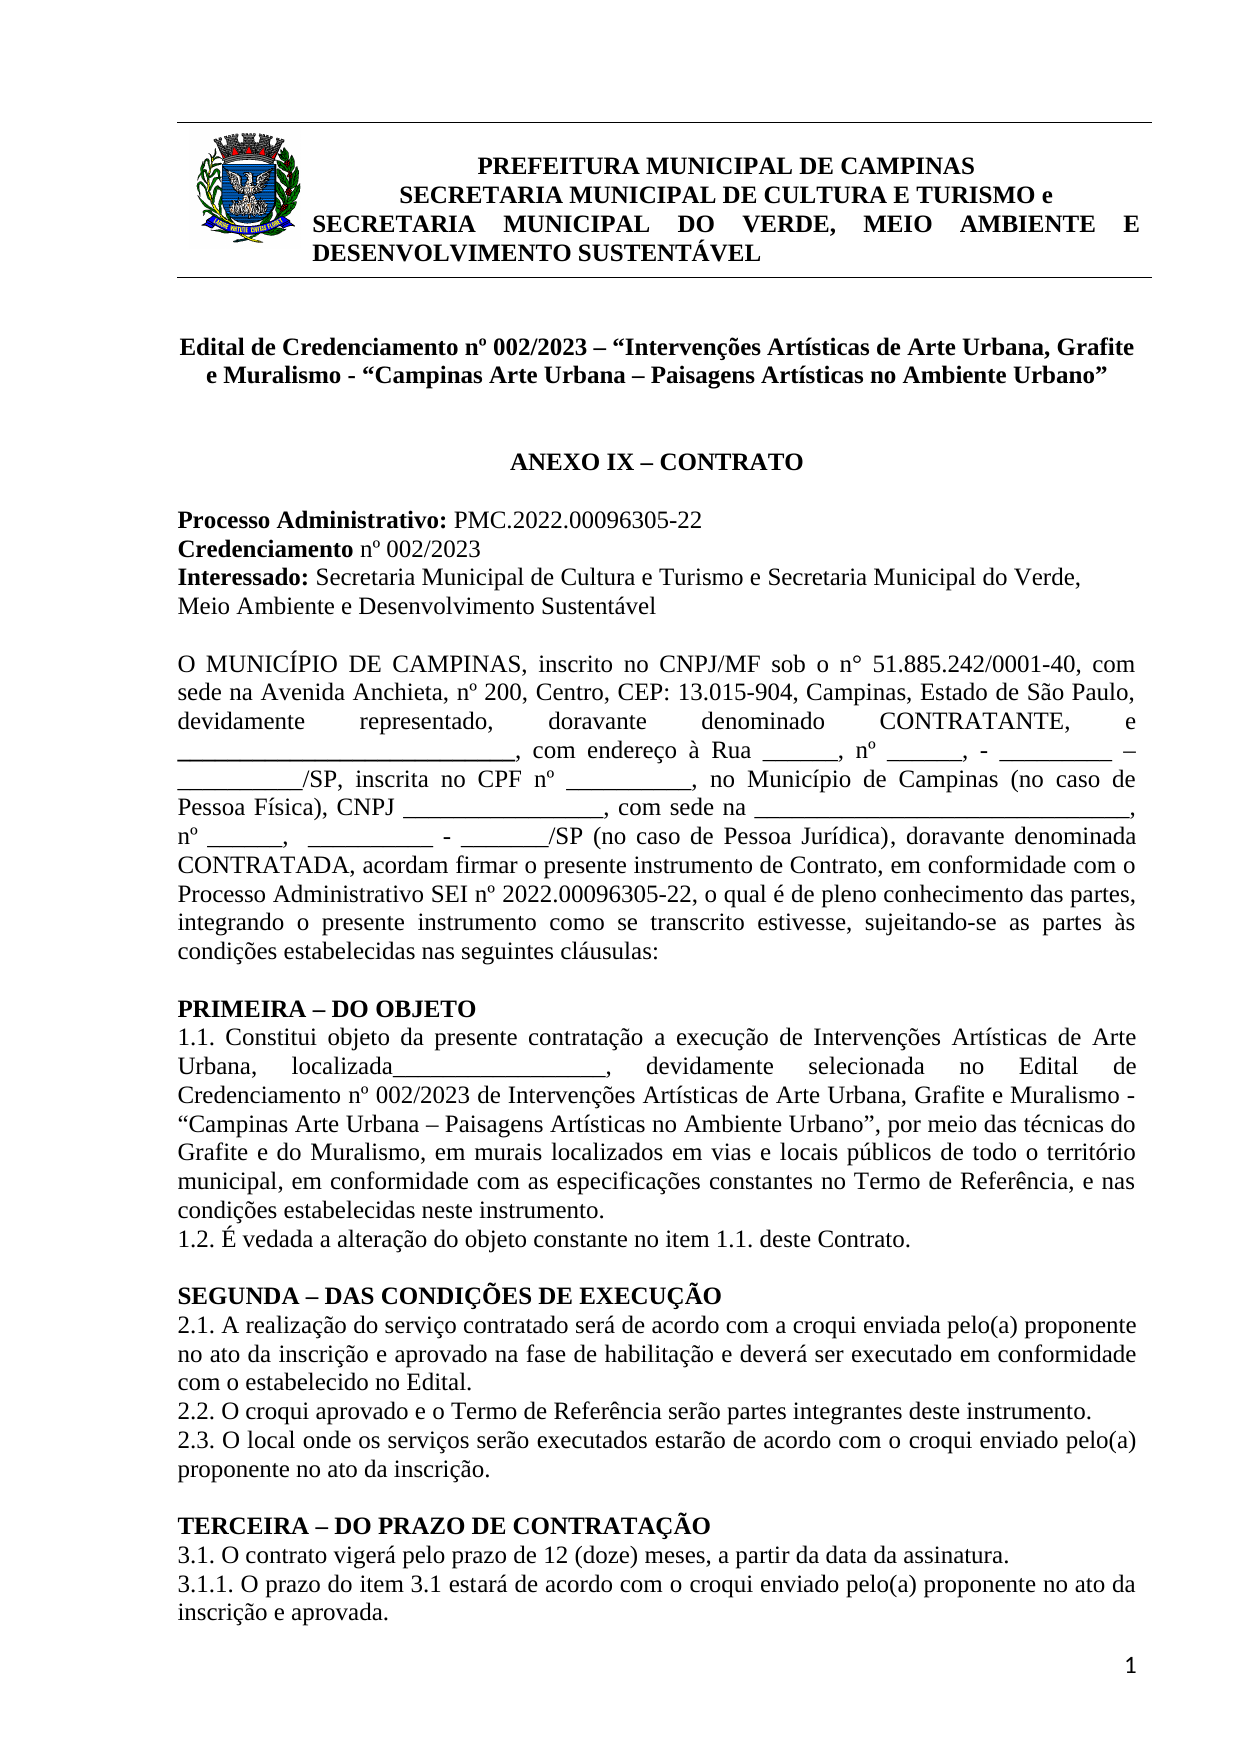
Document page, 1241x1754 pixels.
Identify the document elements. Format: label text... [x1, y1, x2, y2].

text 1.2. É vedada a alteração do objeto constante no item 1.1. deste Contrato. [177, 1224, 1137, 1252]
text PRIMEIRA – DO OBJETO [177, 994, 1137, 1022]
text 3.1. O contrato vigerá pelo prazo de 12 (doze) meses, a partir da data da assinatura. [177, 1540, 1137, 1569]
text 2.1. A realização do serviço contratado será de acordo com a croqui enviada pelo(a) proponente no ato da inscrição e aprovado na fase de habilitação e deverá ser executado em conformidade com o estabelecido no Edital. [177, 1310, 1137, 1396]
text TERCEIRA – DO PRAZO DE CONTRATAÇÃO [177, 1511, 1137, 1540]
text 2.2. O croqui aprovado e o Termo de Referência serão partes integrantes deste instrumento. [177, 1396, 1137, 1425]
text 1.1. Constitui objeto da presente contratação a execução de Intervenções Artísticas de Arte Urbana, localizada_________________, devidamente selecionada no Edital de Credenciamento nº 002/2023 de Intervenções Artísticas de Arte Urbana, Grafite e Muralismo - “Campinas Arte Urbana – Paisagens Artísticas no Ambiente Urbano”, por meio das técnicas do Grafite e do Muralismo, em murais localizados em vias e locais públicos de todo o território municipal, em conformidade com as especificações constantes no Termo de Referência, e nas condições estabelecidas neste instrumento. [177, 1022, 1137, 1224]
text 2.3. O local onde os serviços serão executados estarão de acordo com o croqui enviado pelo(a) proponente no ato da inscrição. [177, 1425, 1137, 1482]
text Processo Administrativo: PMC.2022.00096305-22 [177, 505, 1137, 534]
picture [188, 126, 301, 249]
text Interessado: Secretaria Municipal de Cultura e Turismo e Secretaria Municipal do Verde, Meio Ambiente e Desenvolvimento Sustentável [177, 562, 1137, 649]
text O MUNICÍPIO DE CAMPINAS, inscrito no CNPJ/MF sob o n° 51.885.242/0001-40, com sede na Avenida Anchieta, nº 200, Centro, CEP: 13.015-904, Campinas, Estado de São Paulo, devidamente representado, doravante denominado CONTRATANTE, e ___________________________, com endereço à Rua ______, nº ______, - _________ – __________/SP, inscrita no CPF nº __________, no Município de Campinas (no caso de Pessoa Física), CNPJ ________________, com sede na ______________________________, nº ______, __________ - _______/SP (no caso de Pessoa Jurídica), doravante denominada CONTRATADA, acordam firmar o presente instrumento de Contrato, em conformidade com o Processo Administrativo SEI nº 2022.00096305-22, o qual é de pleno conhecimento das partes, integrando o presente instrumento como se transcrito estivesse, sujeitando-se as partes às condições estabelecidas nas seguintes cláusulas: [177, 649, 1137, 965]
list Edital de Credenciamento nº 002/2023 – “Intervenções Artísticas de Arte Urbana, Grafite e Muralismo - “Campinas Arte Urbana – Paisagens Artísticas no Ambiente Urbano” [177, 332, 1137, 389]
text Credenciamento nº 002/2023 [177, 534, 1137, 562]
text SEGUNDA – DAS CONDIÇÕES DE EXECUÇÃO [177, 1281, 1137, 1310]
text 3.1.1. O prazo do item 3.1 estará de acordo com o croqui enviado pelo(a) proponente no ato da inscrição e aprovada. [177, 1569, 1137, 1626]
text ANEXO IX – CONTRATO [177, 447, 1137, 476]
